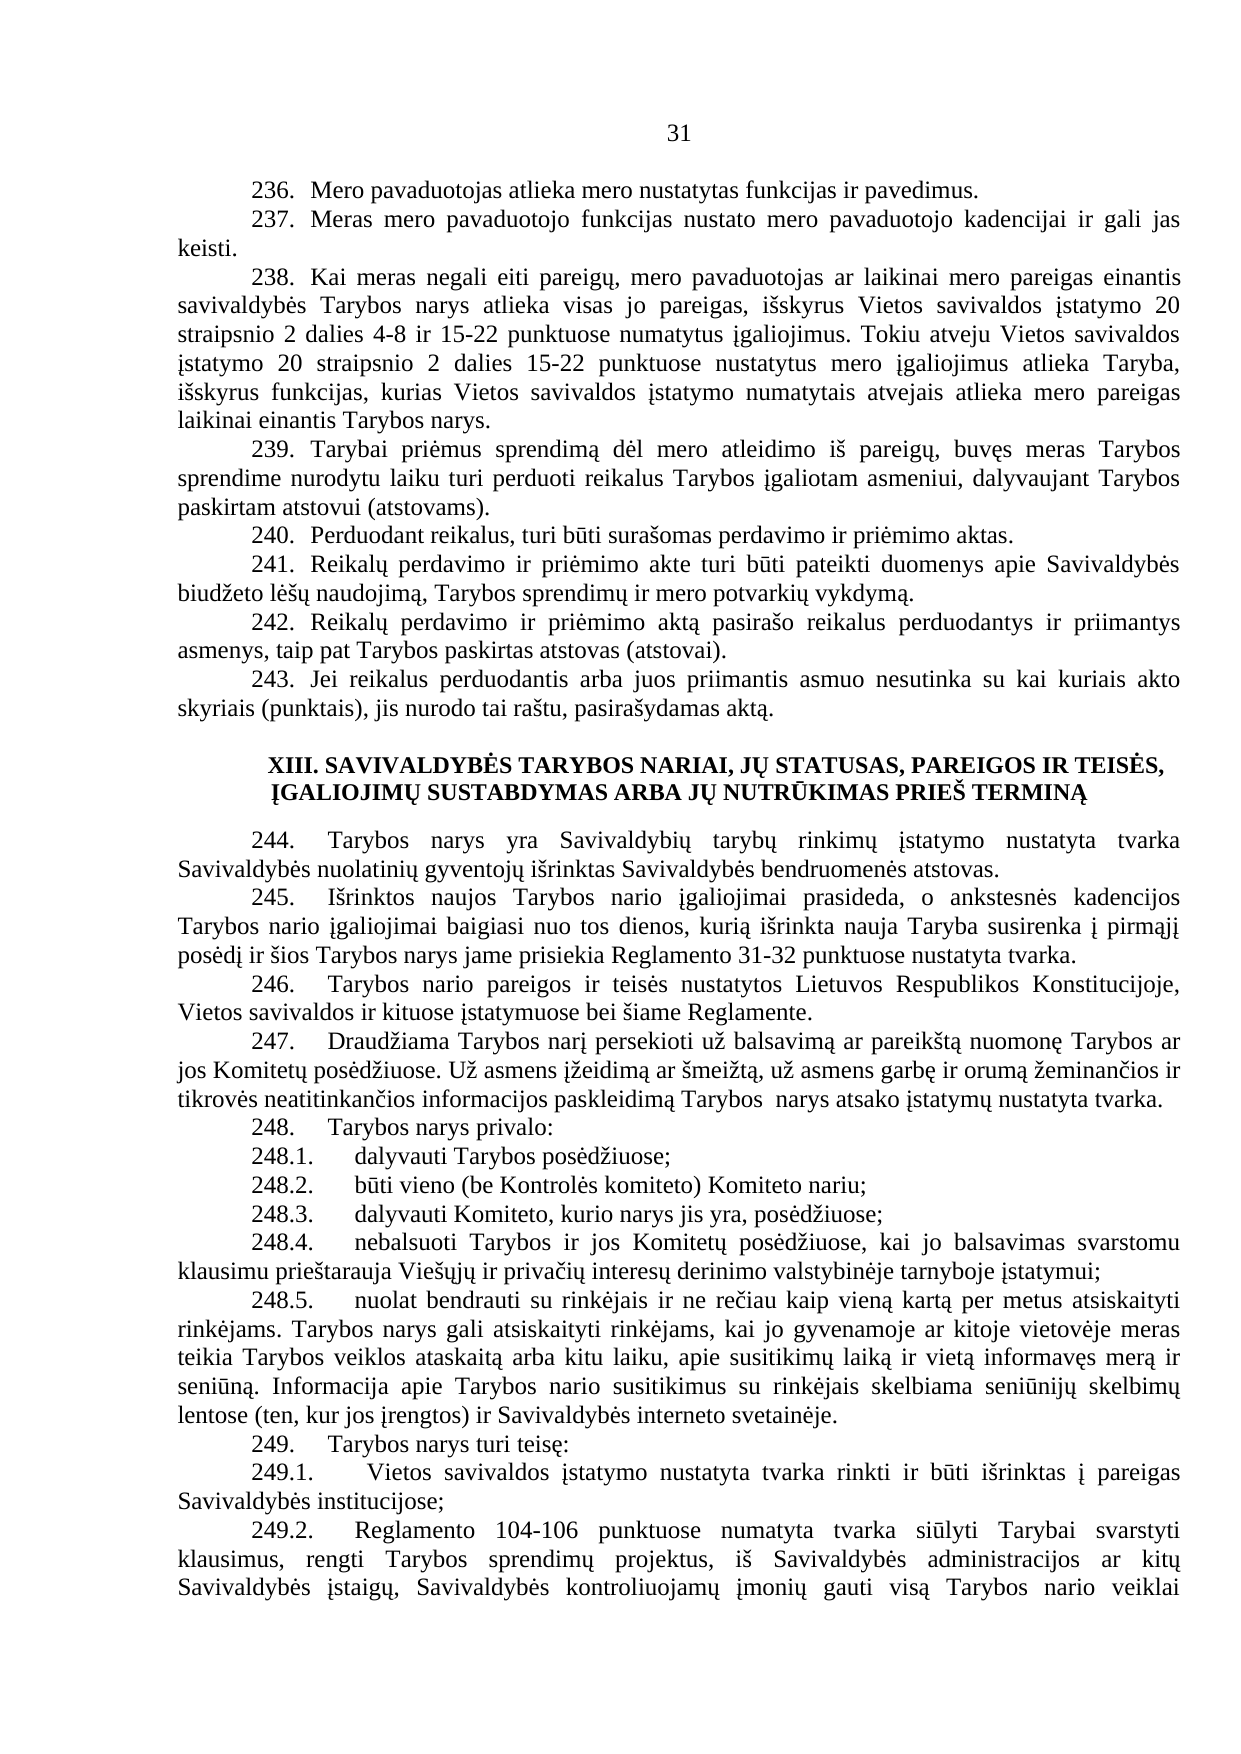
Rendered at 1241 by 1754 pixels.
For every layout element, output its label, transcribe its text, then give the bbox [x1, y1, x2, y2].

text 249.2. Reglamento 104-106 punktuose numatyta tvarka siūlyti Tarybai svarstyti klausimus, rengti Tarybos sprendimų projektus, iš Savivaldybės administracijos ar kitų Savivaldybės įstaigų, Savivaldybės kontroliuojamų įmonių gauti visą Tarybos nario veiklai [177, 1515, 1181, 1601]
text 248. Tarybos narys privalo: [177, 1112, 1181, 1141]
text 248.1. dalyvauti Tarybos posėdžiuose; [177, 1141, 1181, 1170]
text 236. Mero pavaduotojas atlieka mero nustatytas funkcijas ir pavedimus. [177, 176, 1181, 204]
text 247. Draudžiama Tarybos narį persekioti už balsavimą ar pareikštą nuomonę Tarybos ar jos Komitetų posėdžiuose. Už asmens įžeidimą ar šmeižtą, už asmens garbę ir orumą žeminančios ir tikrovės neatitinkančios informacijos paskleidimą Tarybos narys atsako įstatymų nustatyta tvarka. [177, 1026, 1181, 1112]
text 244. Tarybos narys yra Savivaldybių tarybų rinkimų įstatymo nustatyta tvarka Savivaldybės nuolatinių gyventojų išrinktas Savivaldybės bendruomenės atstovas. [177, 825, 1181, 882]
text 243. Jei reikalus perduodantis arba juos priimantis asmuo nesutinka su kai kuriais akto skyriais (punktais), jis nurodo tai raštu, pasirašydamas aktą. [177, 664, 1181, 722]
text 240. Perduodant reikalus, turi būti surašomas perdavimo ir priėmimo aktas. [177, 521, 1181, 549]
text 241. Reikalų perdavimo ir priėmimo akte turi būti pateikti duomenys apie Savivaldybės biudžeto lėšų naudojimą, Tarybos sprendimų ir mero potvarkių vykdymą. [177, 549, 1181, 607]
text 245. Išrinktos naujos Tarybos nario įgaliojimai prasideda, o ankstesnės kadencijos Tarybos nario įgaliojimai baigiasi nuo tos dienos, kurią išrinkta nauja Taryba susirenka į pirmąjį posėdį ir šios Tarybos narys jame prisiekia Reglamento 31-32 punktuose nustatyta tvarka. [177, 882, 1181, 969]
text 248.3. dalyvauti Komiteto, kurio narys jis yra, posėdžiuose; [177, 1199, 1181, 1227]
text XIII. SAVIVALDYBĖS TARYBOS NARIAI, JŲ STATUSAS, PAREIGOS IR TEISĖS, ĮGALIOJIMŲ SUSTABDYMAS ARBA JŲ NUTRŪKIMAS PRIEŠ TERMINĄ [177, 751, 1181, 806]
text 238. Kai meras negali eiti pareigų, mero pavaduotojas ar laikinai mero pareigas einantis savivaldybės Tarybos narys atlieka visas jo pareigas, išskyrus Vietos savivaldos įstatymo 20 straipsnio 2 dalies 4-8 ir 15-22 punktuose numatytus įgaliojimus. Tokiu atveju Vietos savivaldos įstatymo 20 straipsnio 2 dalies 15-22 punktuose nustatytus mero įgaliojimus atlieka Taryba, išskyrus funkcijas, kurias Vietos savivaldos įstatymo numatytais atvejais atlieka mero pareigas laikinai einantis Tarybos narys. [177, 262, 1181, 434]
text 248.2. būti vieno (be Kontrolės komiteto) Komiteto nariu; [177, 1170, 1181, 1199]
text 239. Tarybai priėmus sprendimą dėl mero atleidimo iš pareigų, buvęs meras Tarybos sprendime nurodytu laiku turi perduoti reikalus Tarybos įgaliotam asmeniui, dalyvaujant Tarybos paskirtam atstovui (atstovams). [177, 434, 1181, 521]
text 242. Reikalų perdavimo ir priėmimo aktą pasirašo reikalus perduodantys ir priimantys asmenys, taip pat Tarybos paskirtas atstovas (atstovai). [177, 607, 1181, 664]
text 246. Tarybos nario pareigos ir teisės nustatytos Lietuvos Respublikos Konstitucijoje, Vietos savivaldos ir kituose įstatymuose bei šiame Reglamente. [177, 969, 1181, 1026]
text 249.1. Vietos savivaldos įstatymo nustatyta tvarka rinkti ir būti išrinktas į pareigas Savivaldybės institucijose; [177, 1457, 1181, 1515]
text 237. Meras mero pavaduotojo funkcijas nustato mero pavaduotojo kadencijai ir gali jas keisti. [177, 204, 1181, 262]
text 248.5. nuolat bendrauti su rinkėjais ir ne rečiau kaip vieną kartą per metus atsiskaityti rinkėjams. Tarybos narys gali atsiskaityti rinkėjams, kai jo gyvenamoje ar kitoje vietovėje meras teikia Tarybos veiklos ataskaitą arba kitu laiku, apie susitikimų laiką ir vietą informavęs merą ir seniūną. Informacija apie Tarybos nario susitikimus su rinkėjais skelbiama seniūnijų skelbimų lentose (ten, kur jos įrengtos) ir Savivaldybės interneto svetainėje. [177, 1285, 1181, 1429]
text 248.4. nebalsuoti Tarybos ir jos Komitetų posėdžiuose, kai jo balsavimas svarstomu klausimu prieštarauja Viešųjų ir privačių interesų derinimo valstybinėje tarnyboje įstatymui; [177, 1227, 1181, 1285]
text 249. Tarybos narys turi teisę: [177, 1429, 1181, 1457]
